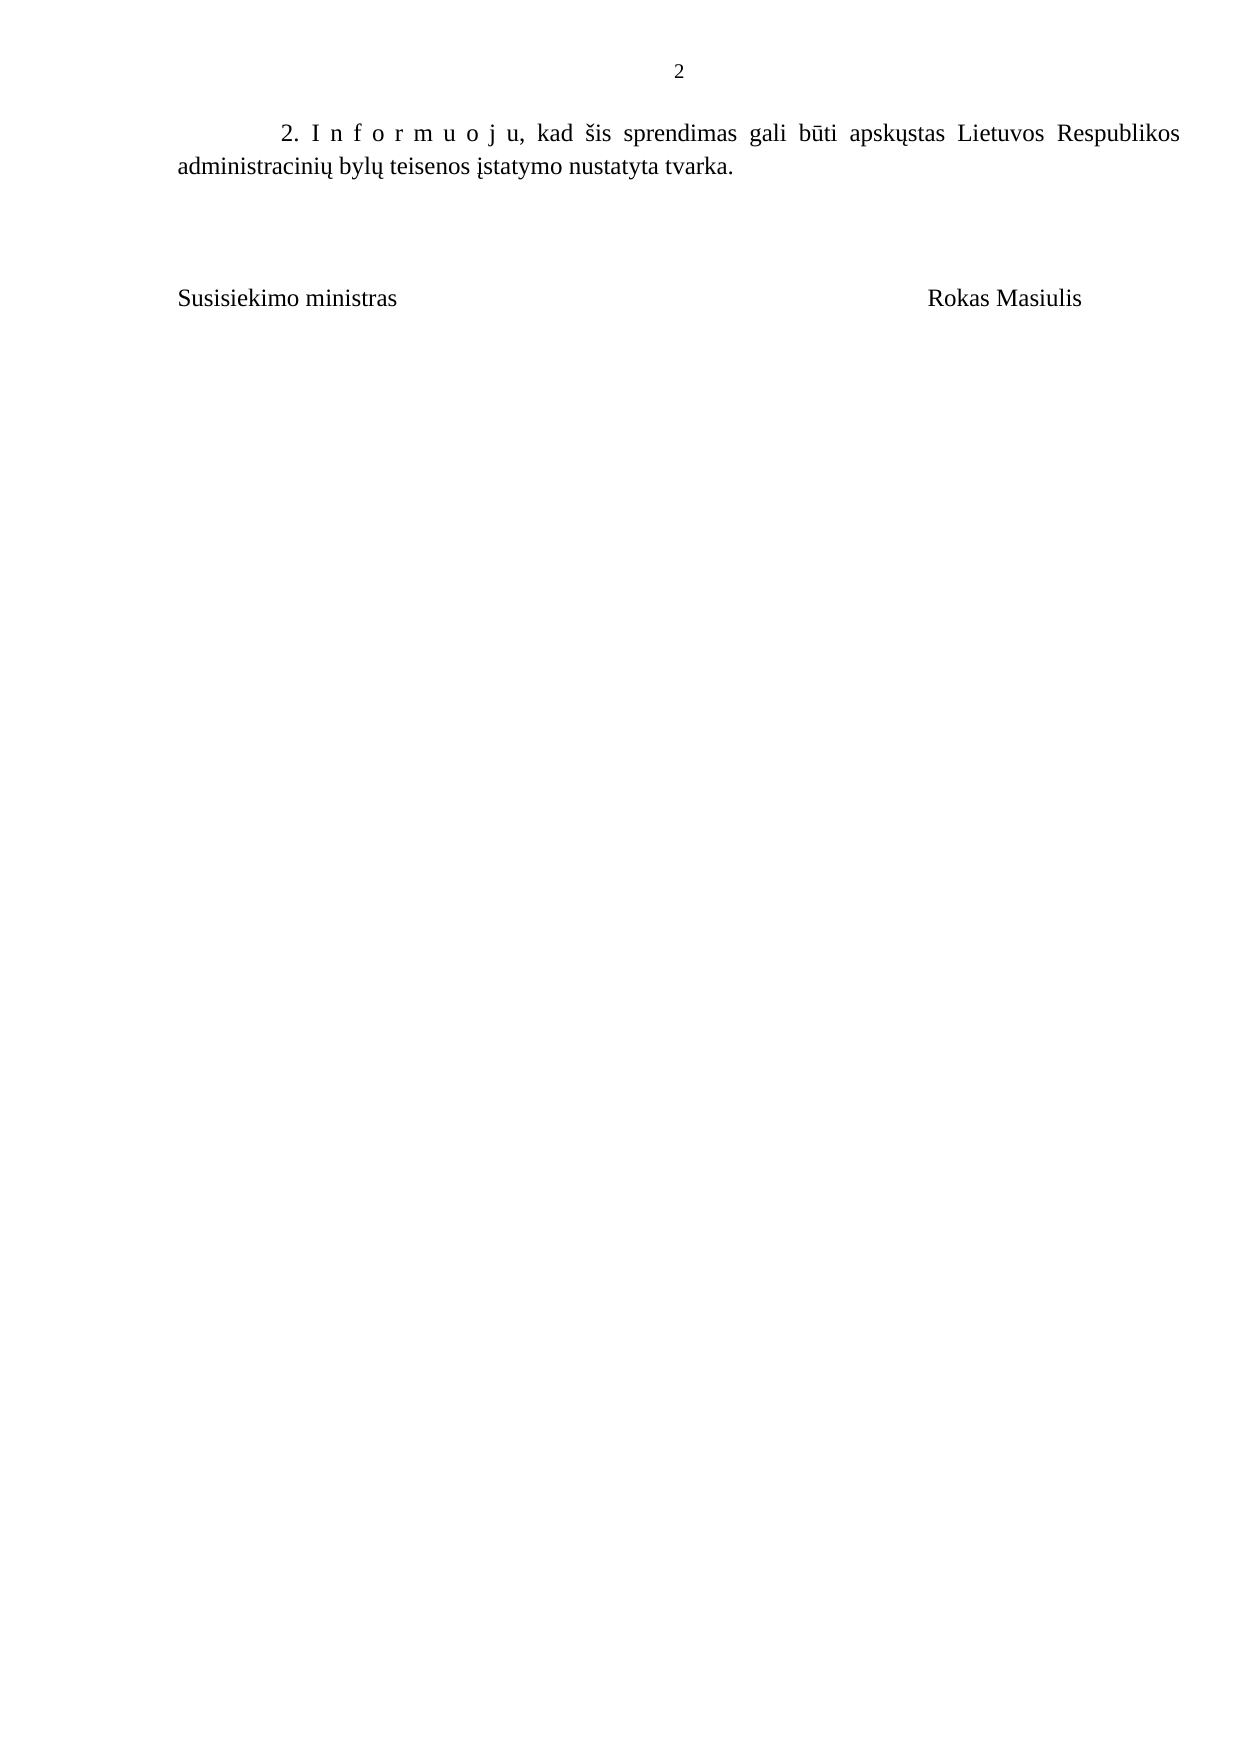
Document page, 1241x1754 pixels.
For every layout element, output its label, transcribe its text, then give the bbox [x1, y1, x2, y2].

text Susisiekimo ministras Rokas Masiulis [177, 283, 1181, 312]
text 2. Informuoju, kad šis sprendimas gali būti apskųstas Lietuvos Respublikos administracinių bylų teisenos įstatymo nustatyta tvarka. [177, 118, 1181, 180]
